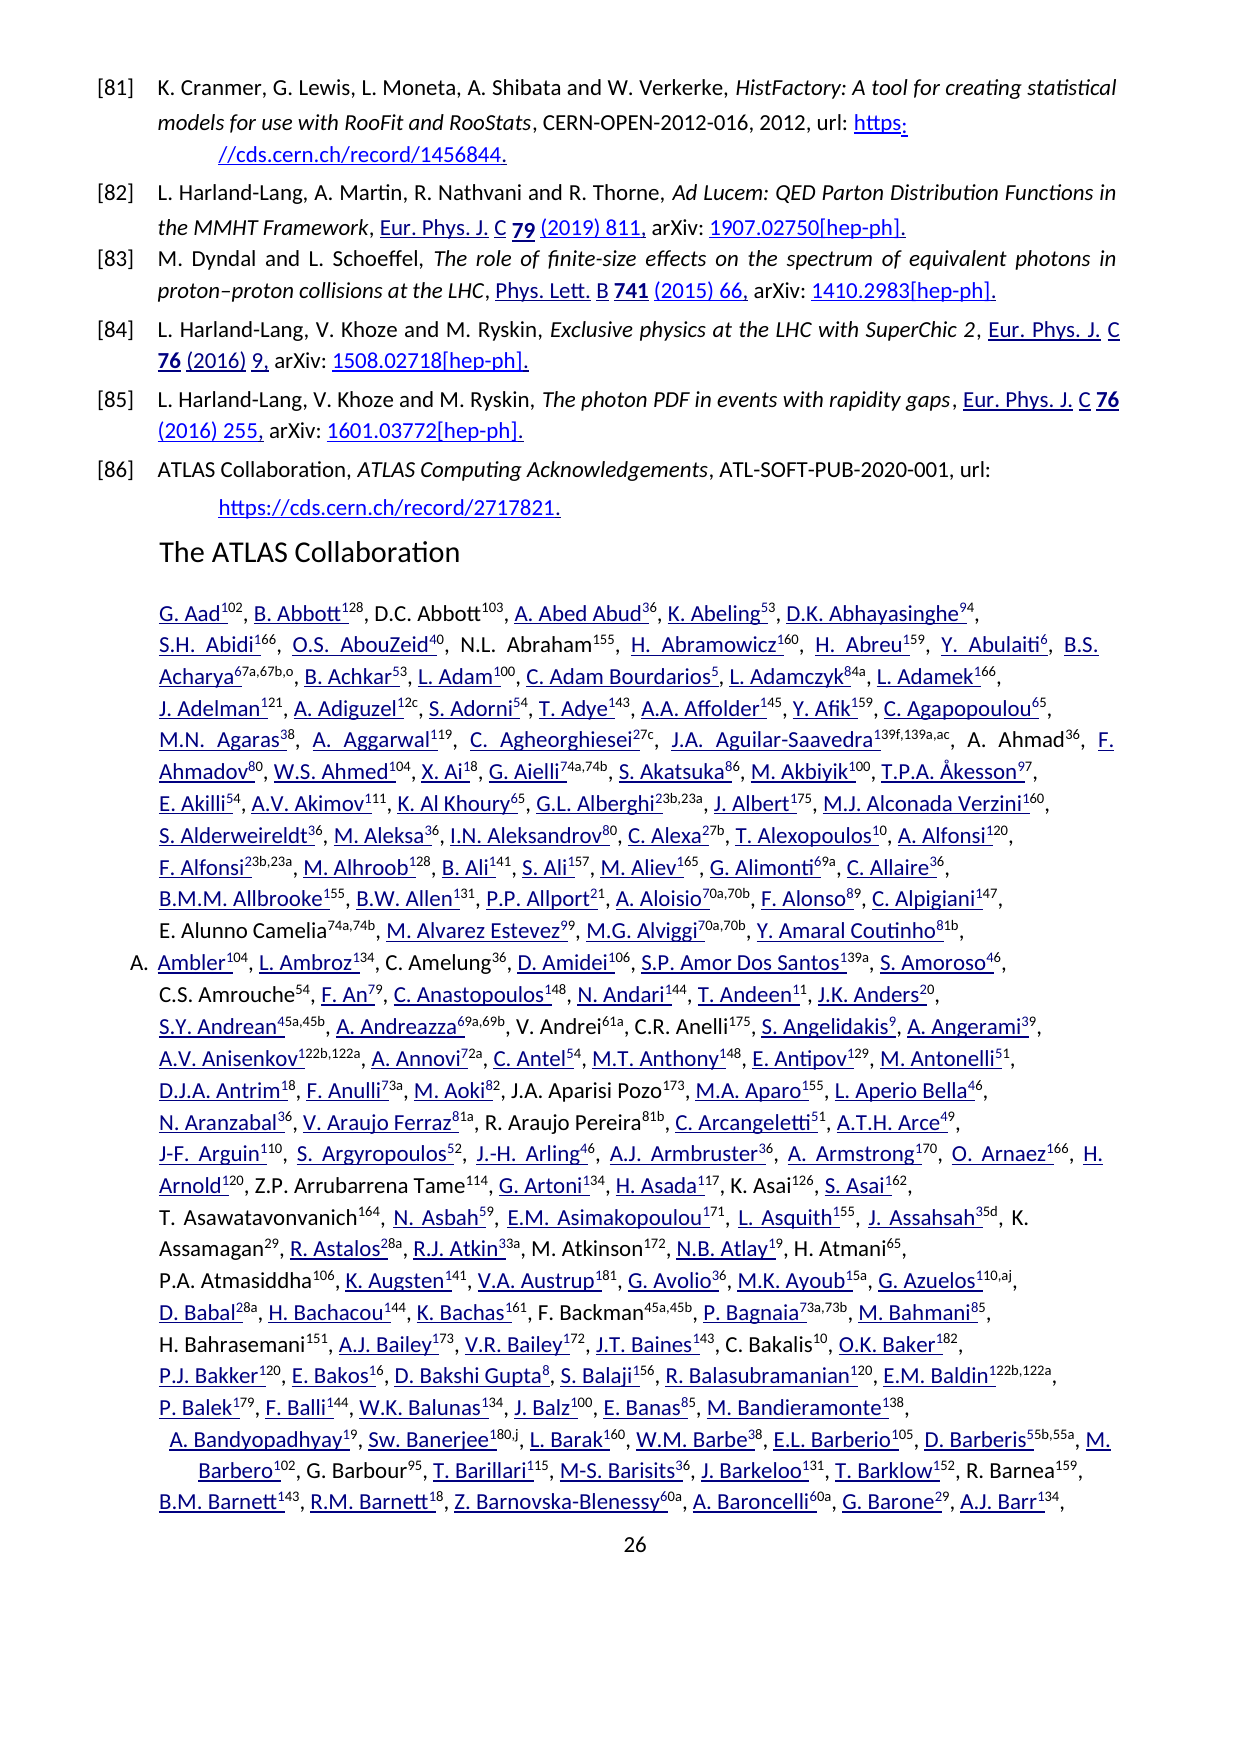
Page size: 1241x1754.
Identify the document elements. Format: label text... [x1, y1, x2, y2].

text B.M.M. Allbrooke155, B.W. Allen131, P.P. Allport21, A. Aloisio70a,70b, F. Alonso89, C. Alpigiani147, [159, 884, 1114, 912]
text A. Bandyopadhyay19, Sw. Banerjee180,j, L. Barak160, W.M. Barbe38, E.L. Barberio105, D. Barberis55b,55a, M. Barbero102, G. Barbour95, T. Barillari115, M-S. Barisits36, J. Barkeloo131, T. Barklow152, R. Barnea159, [157, 1425, 1122, 1484]
text J-F. Arguin110, S. Argyropoulos52, J.-H. Arling46, A.J. Armbruster36, A. Armstrong170, O. Arnaez166, H. Arnold120, Z.P. Arrubarrena Tame114, G. Artoni134, H. Asada117, K. Asai126, S. Asai162, [159, 1139, 1104, 1199]
text H. Bahrasemani151, A.J. Bailey173, V.R. Bailey172, J.T. Baines143, C. Bakalis10, O.K. Baker182, [159, 1330, 1114, 1358]
text D.J.A. Antrim18, F. Anulli73a, M. Aoki82, J.A. Aparisi Pozo173, M.A. Aparo155, L. Aperio Bella46, [159, 1076, 1114, 1104]
text B.M. Barnett143, R.M. Barnett18, Z. Barnovska-Blenessy60a, A. Baroncelli60a, G. Barone29, A.J. Barr134, [159, 1487, 1114, 1515]
text S.H. Abidi166, O.S. AbouZeid40, N.L. Abraham155, H. Abramowicz160, H. Abreu159, Y. Abulaiti6, B.S. Acharya67a,67b,o, B. Achkar53, L. Adam100, C. Adam Bourdarios5, L. Adamczyk84a, L. Adamek166, [159, 631, 1098, 690]
text S. Alderweireldt36, M. Aleksa36, I.N. Aleksandrov80, C. Alexa27b, T. Alexopoulos10, A. Alfonsi120, [159, 821, 1114, 849]
text F. Alfonsi23b,23a, M. Alhroob128, B. Ali141, S. Ali157, M. Aliev165, G. Alimonti69a, C. Allaire36, [159, 853, 1114, 881]
list L. Harland-Lang, A. Martin, R. Nathvani and R. Thorne, Ad Lucem: QED Parton Distribution Functions in the MMHT Framework, Eur. Phys. J. C 79 (2019) 811, arXiv: 1907.02750[hep-ph]. [97, 180, 1119, 244]
list M. Dyndal and L. Schoeffel, The role of finite-size effects on the spectrum of equivalent photons in proton–proton collisions at the LHC, Phys. Lett. B 741 (2015) 66, arXiv: 1410.2983[hep-ph]. [97, 244, 1119, 304]
text S.Y. Andrean45a,45b, A. Andreazza69a,69b, V. Andrei61a, C.R. Anelli175, S. Angelidakis9, A. Angerami39, [159, 1012, 1114, 1040]
text A.V. Anisenkov122b,122a, A. Annovi72a, C. Antel54, M.T. Anthony148, E. Antipov129, M. Antonelli51, [159, 1044, 1114, 1072]
text M.N. Agaras38, A. Aggarwal119, C. Agheorghiesei27c, J.A. Aguilar-Saavedra139f,139a,ac, A. Ahmad36, F. Ahmadov80, W.S. Ahmed104, X. Ai18, G. Aielli74a,74b, S. Akatsuka86, M. Akbiyik100, T.P.A. Åkesson97, [159, 726, 1114, 785]
text E. Akilli54, A.V. Akimov111, K. Al Khoury65, G.L. Alberghi23b,23a, J. Albert175, M.J. Alconada Verzini160, [159, 789, 1114, 817]
text P.A. Atmasiddha106, K. Augsten141, V.A. Austrup181, G. Avolio36, M.K. Ayoub15a, G. Azuelos110,aj, [159, 1266, 1114, 1294]
list Ambler104, L. Ambroz134, C. Amelung36, D. Amidei106, S.P. Amor Dos Santos139a, S. Amoroso46, [130, 948, 1114, 976]
text P. Balek179, F. Balli144, W.K. Balunas134, J. Balz100, E. Banas85, M. Bandieramonte138, [159, 1393, 1114, 1421]
text D. Babal28a, H. Bachacou144, K. Bachas161, F. Backman45a,45b, P. Bagnaia73a,73b, M. Bahmani85, [159, 1298, 1114, 1326]
list L. Harland-Lang, V. Khoze and M. Ryskin, Exclusive physics at the LHC with SuperChic 2, Eur. Phys. J. C 76 (2016) 9, arXiv: 1508.02718[hep-ph]. [97, 315, 1119, 374]
text T. Asawatavonvanich164, N. Asbah59, E.M. Asimakopoulou171, L. Asquith155, J. Assahsah35d, K. Assamagan29, R. Astalos28a, R.J. Atkin33a, M. Atkinson172, N.B. Atlay19, H. Atmani65, [159, 1203, 1029, 1262]
text https://cds.cern.ch/record/2717821. [218, 493, 1139, 521]
list K. Cranmer, G. Lewis, L. Moneta, A. Shibata and W. Verkerke, HistFactory: A tool for creating statistical models for use with RooFit and RooStats, CERN-OPEN-2012-016, 2012, url: https: [97, 75, 1119, 139]
text G. Aad102, B. Abbott128, D.C. Abbott103, A. Abed Abud36, K. Abeling53, D.K. Abhayasinghe94, [159, 599, 1114, 627]
list ATLAS Collaboration, ATLAS Computing Acknowledgements, ATL-SOFT-PUB-2020-001, url: [97, 455, 1119, 483]
text C.S. Amrouche54, F. An79, C. Anastopoulos148, N. Andari144, T. Andeen11, J.K. Anders20, [159, 980, 1114, 1008]
text The ATLAS Collaboration [159, 533, 1139, 570]
list L. Harland-Lang, V. Khoze and M. Ryskin, The photon PDF in events with rapidity gaps, Eur. Phys. J. C 76 (2016) 255, arXiv: 1601.03772[hep-ph]. [97, 385, 1119, 444]
text N. Aranzabal36, V. Araujo Ferraz81a, R. Araujo Pereira81b, C. Arcangeletti51, A.T.H. Arce49, [159, 1108, 1114, 1136]
text P.J. Bakker120, E. Bakos16, D. Bakshi Gupta8, S. Balaji156, R. Balasubramanian120, E.M. Baldin122b,122a, [159, 1362, 1114, 1389]
text E. Alunno Camelia74a,74b, M. Alvarez Estevez99, M.G. Alviggi70a,70b, Y. Amaral Coutinho81b, [159, 916, 1114, 944]
text //cds.cern.ch/record/1456844. [218, 140, 1139, 168]
text J. Adelman121, A. Adiguzel12c, S. Adorni54, T. Adye143, A.A. Affolder145, Y. Afik159, C. Agapopoulou65, [159, 694, 1114, 722]
